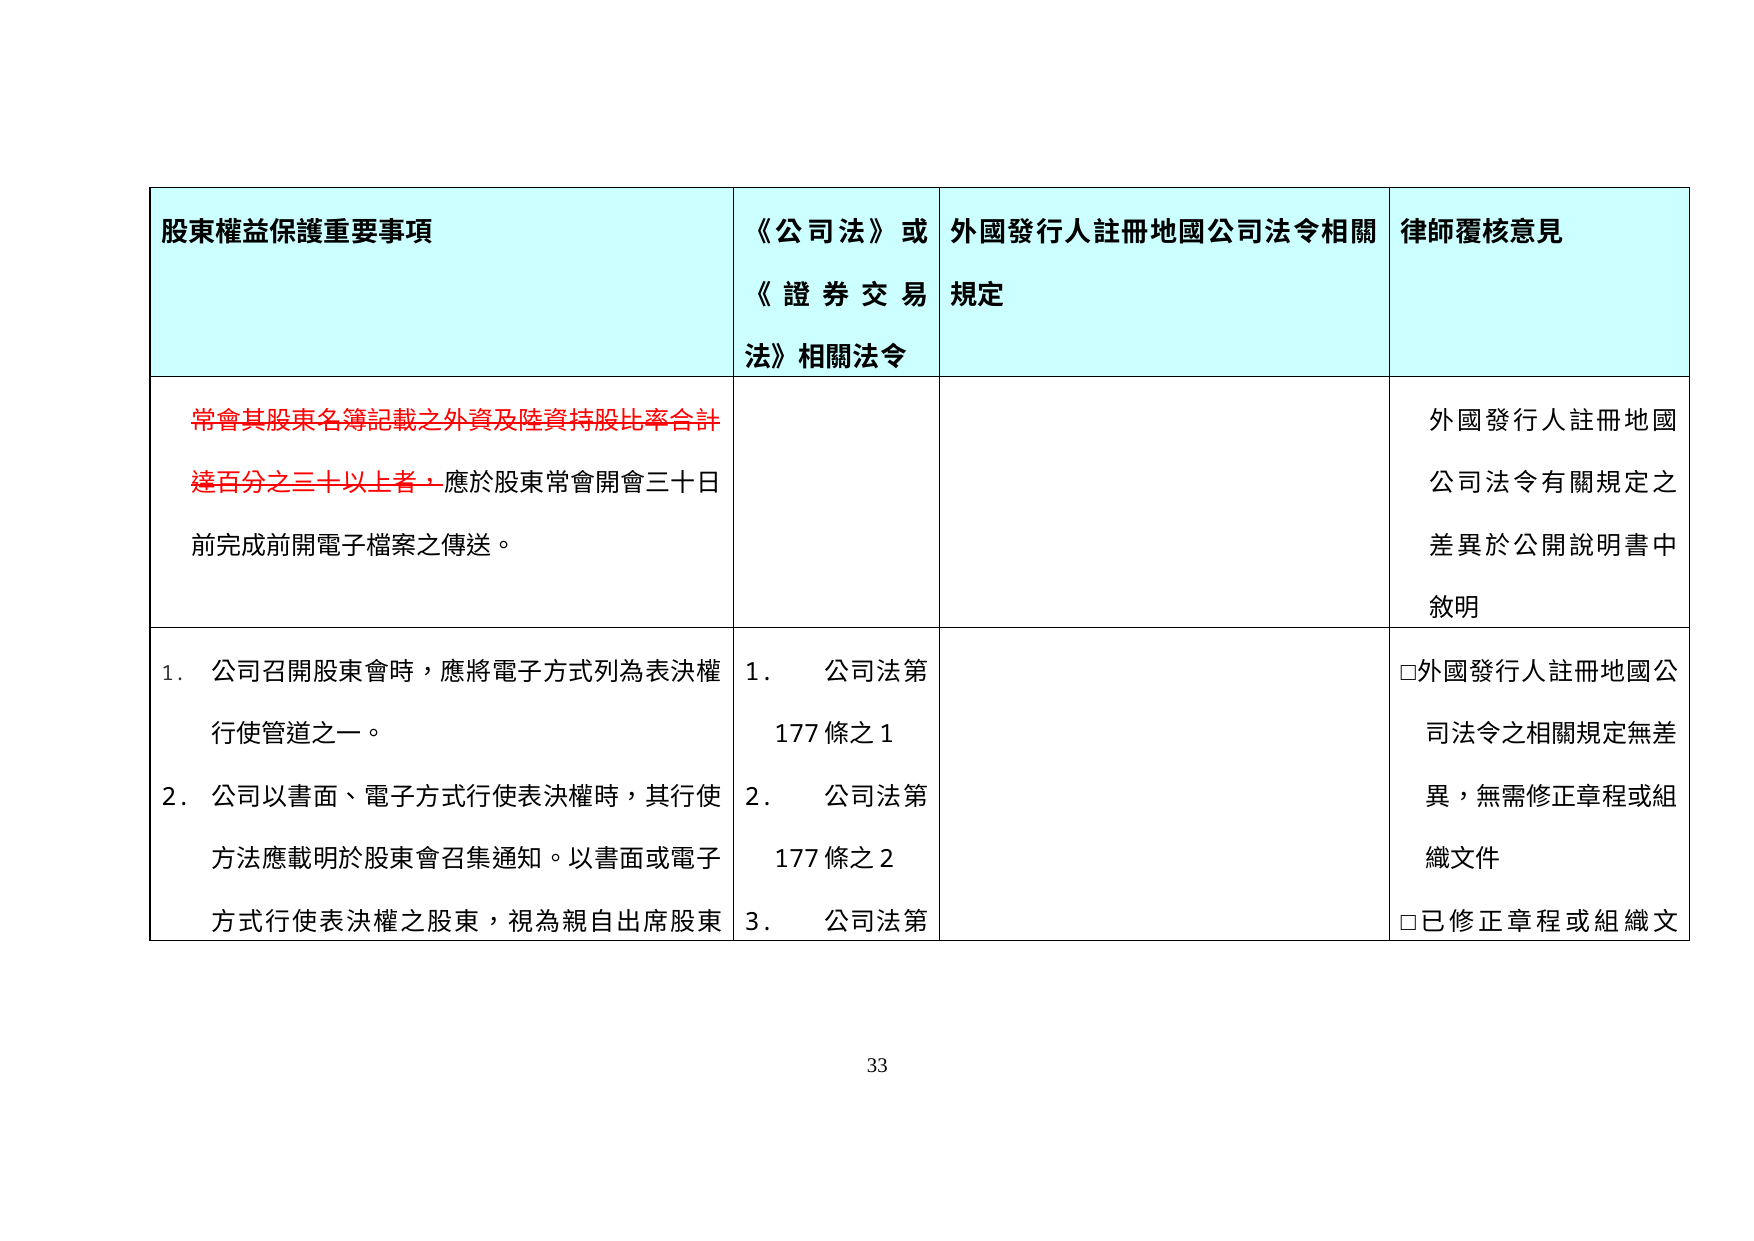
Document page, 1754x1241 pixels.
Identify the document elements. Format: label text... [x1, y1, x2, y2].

table_cell 常會其股東名簿記載之外資及陸資持股比率合計達百分之三十以上者，應於股東常會開會三十日前完成前開電子檔案之傳送。 [151, 377, 733, 627]
table_cell [734, 377, 939, 627]
table_cell 公司召開股東會時，應將電子方式列為表決權行使管道之一。 公司以書面、電子方式行使表決權時，其行使方法應載明於股東會召集通知。以書面或電子方式行使表決權之股東，視為親自出席股東會。但就該次股東會之臨時動議及原議案之修正，視為棄權。 股東以書面或電子方式行使表決權者，其意思表示應於股東會開會二日前送達公司，意思表示有重複時，以最先送達者為準。但聲明撤銷前意思表示者，不在此限。 股東以書面或電子方式行使表決權後，欲親自出席股東會者，應於股東會開會二日前，以與行使表決權相同之方式撤銷前項行使表決權之意思表示；逾期撤銷者，以書面或電子方式行使之表決權為準。 股東對於會議之事項，有自身利害關係致有害於公司利益之虞時，不得加入表決，並不得代理他股東行使其表決權。不得行使表決權之股份數，不算入已出席股東之表決權數。 公司各股東，除章程另有規定外，每股有一表決權。 有下列情形之一者，其股份無表決權。股東會之決議，對無表決權股東之股份數，不算入已發行股份之總數： 公司依法持有自己之股份。 被持有已發行有表決權之股份總數或資本總額超過半數之從屬公司，所持有控制公司之股份。 控制公司及其從屬公司直接或間接持有他公司已發行有表決權之股份總數或資本總額合計超過半數之他公司，所持有控制公司及其從屬公司之股份。 [151, 628, 733, 940]
table_cell [940, 377, 1389, 627]
table_cell 外國發行人註冊地國公司法令有關規定之差異於公開說明書中敘明 [1390, 377, 1689, 627]
table_header 《公司法》或《證券交易法》相關法令 [734, 188, 939, 376]
table_cell 公司法第177條之1 公司法第177條之2 公司法第178條 公司法第179條 公司法第180條 [734, 628, 939, 940]
table_cell □外國發行人註冊地國公司法令之相關規定無差異，無需修正章程或組織文件 □已修正章程或組織文 [1390, 628, 1689, 940]
table_header 股東權益保護重要事項 [151, 188, 733, 376]
table_cell [940, 628, 1389, 940]
table_header 律師覆核意見 [1390, 188, 1689, 376]
table_header 外國發行人註冊地國公司法令相關規定 [940, 188, 1389, 376]
